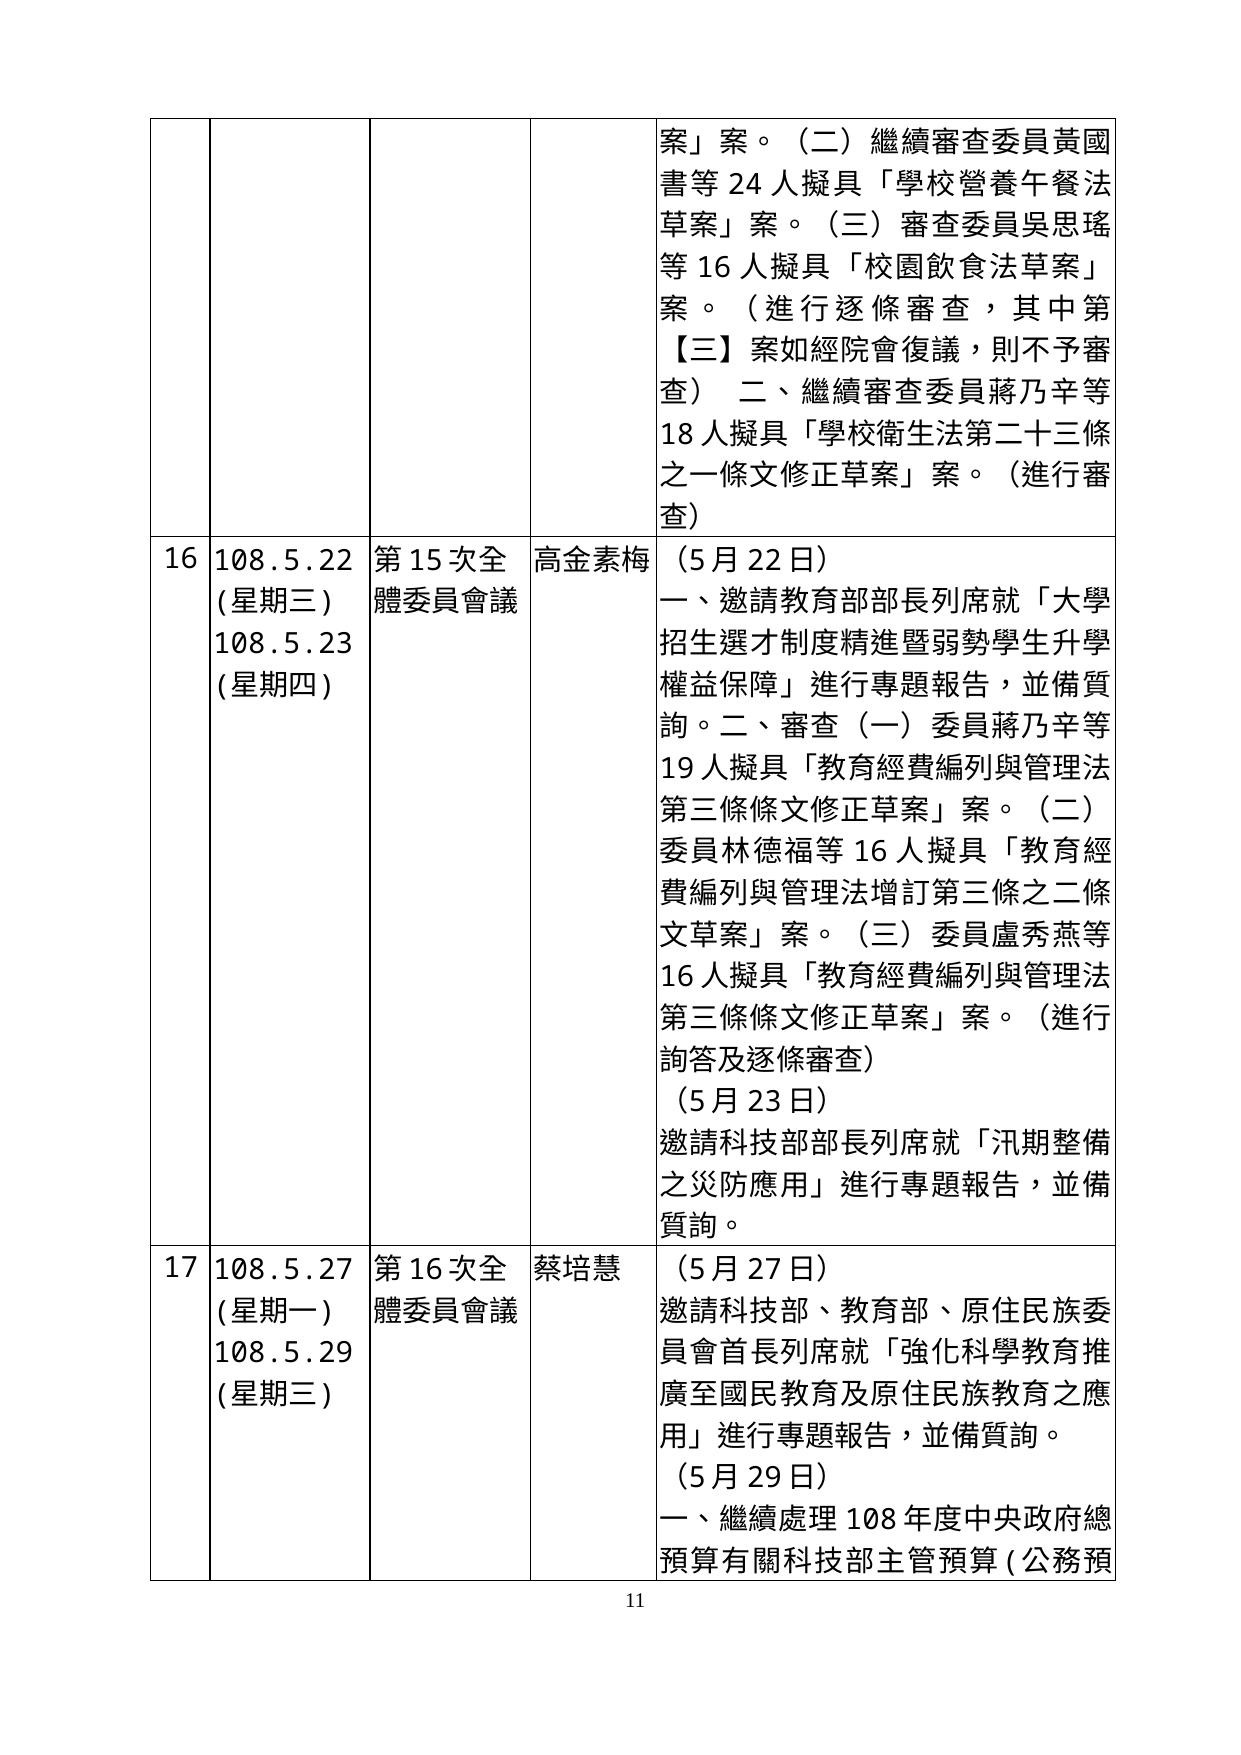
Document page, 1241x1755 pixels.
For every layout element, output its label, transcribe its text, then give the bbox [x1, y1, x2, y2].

table_cell 108.5.27 (星期一) 108.5.29 (星期三) [211, 1246, 369, 1579]
table_cell 第15次全體委員會議 [371, 537, 530, 1245]
table_cell 高金素梅 [531, 537, 656, 1245]
table_cell 第16次全體委員會議 [371, 1246, 530, 1579]
table_cell （5月22日） 一、邀請教育部部長列席就「大學招生選才制度精進暨弱勢學生升學權益保障」進行專題報告，並備質詢。二、審查（一）委員蔣乃辛等19人擬具「教育經費編列與管理法第三條條文修正草案」案。（二）委員林德福等16人擬具「教育經費編列與管理法增訂第三條之二條文草案」案。（三）委員盧秀燕等16人擬具「教育經費編列與管理法第三條條文修正草案」案。（進行詢答及逐條審查） （5月23日） 邀請科技部部長列席就「汛期整備之災防應用」進行專題報告，並備質詢。 [657, 537, 1115, 1245]
table_cell 案」案。（二）繼續審查委員黃國書等24人擬具「學校營養午餐法草案」案。（三）審查委員吳思瑤等16人擬具「校園飲食法草案」案。（進行逐條審查，其中第【三】案如經院會復議，則不予審查） 二、繼續審查委員蔣乃辛等18人擬具「學校衛生法第二十三條之一條文修正草案」案。（進行審查） [657, 119, 1115, 536]
table_cell [371, 119, 530, 536]
table_cell 17 [151, 1246, 209, 1579]
table_cell [531, 119, 656, 536]
table_cell 16 [151, 537, 209, 1245]
table_cell [211, 119, 369, 536]
table_cell 蔡培慧 [531, 1246, 656, 1579]
table_cell [151, 119, 209, 536]
table_cell 108.5.22 (星期三) 108.5.23 (星期四) [211, 537, 369, 1245]
table_cell （5月27日） 邀請科技部、教育部、原住民族委員會首長列席就「強化科學教育推廣至國民教育及原住民族教育之應用」進行專題報告，並備質詢。 （5月29日） 一、繼續處理108年度中央政府總預算有關科技部主管預算(公務預 [657, 1246, 1115, 1579]
